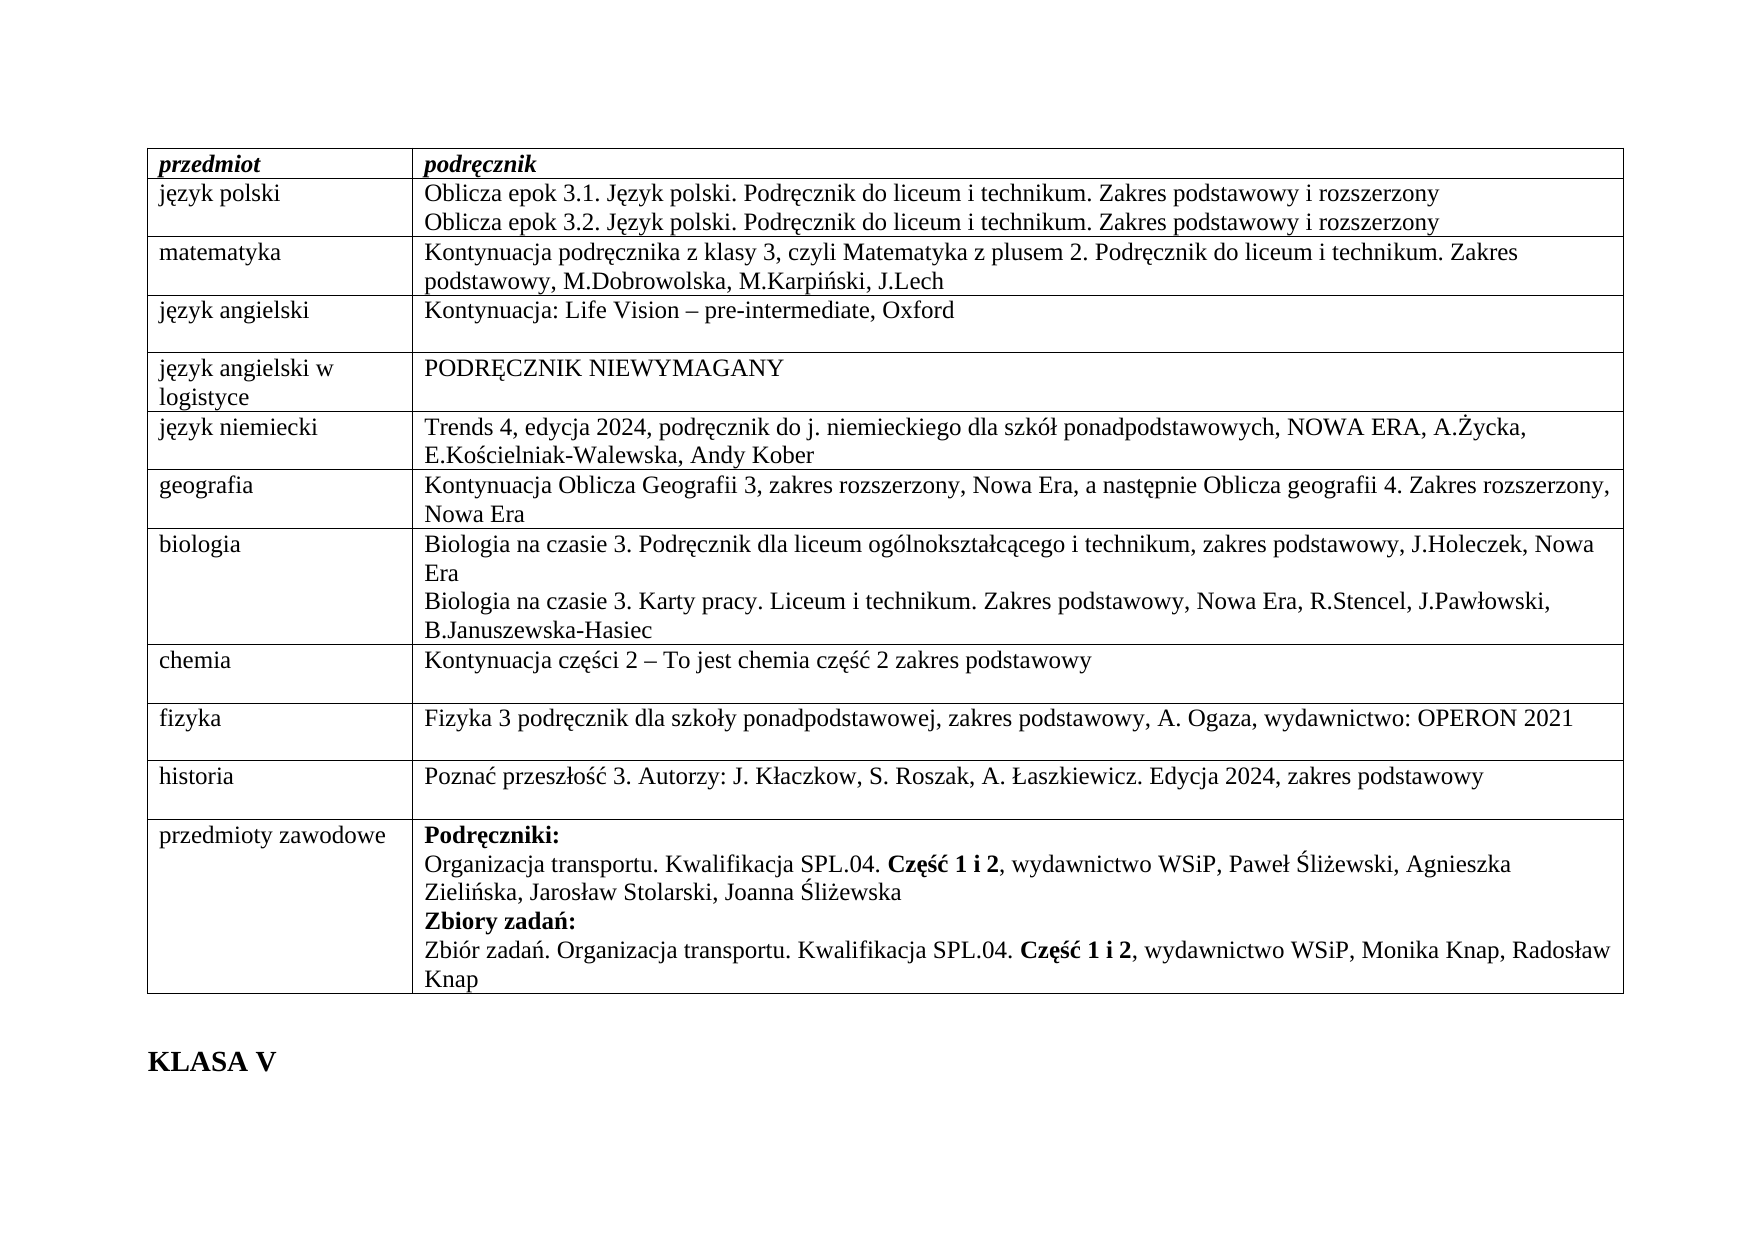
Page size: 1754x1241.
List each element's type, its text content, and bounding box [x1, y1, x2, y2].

table_cell matematyka [148, 237, 412, 294]
text KLASA V [148, 1044, 1606, 1077]
table_cell Kontynuacja podręcznika z klasy 3, czyli Matematyka z plusem 2. Podręcznik do liceum i technikum. Zakres podstawowy, M.Dobrowolska, M.Karpiński, J.Lech [413, 237, 1623, 294]
table_cell język polski [148, 179, 412, 236]
table_cell Trends 4, edycja 2024, podręcznik do j. niemieckiego dla szkół ponadpodstawowych, NOWA ERA, A.Życka, E.Kościelniak-Walewska, Andy Kober [413, 412, 1623, 469]
table_cell fizyka [148, 704, 412, 760]
table_cell Poznać przeszłość 3. Autorzy: J. Kłaczkow, S. Roszak, A. Łaszkiewicz. Edycja 2024, zakres podstawowy [413, 761, 1623, 819]
table_cell Biologia na czasie 3. Podręcznik dla liceum ogólnokształcącego i technikum, zakres podstawowy, J.Holeczek, Nowa Era Biologia na czasie 3. Karty pracy. Liceum i technikum. Zakres podstawowy, Nowa Era, R.Stencel, J.Pawłowski, B.Januszewska-Hasiec [413, 529, 1623, 644]
table_cell Podręczniki: Organizacja transportu. Kwalifikacja SPL.04. Część 1 i 2, wydawnictwo WSiP, Paweł Śliżewski, Agnieszka Zielińska, Jarosław Stolarski, Joanna Śliżewska Zbiory zadań: Zbiór zadań. Organizacja transportu. Kwalifikacja SPL.04. Część 1 i 2, wydawnictwo WSiP, Monika Knap, Radosław Knap [413, 820, 1623, 992]
table_cell język niemiecki [148, 412, 412, 469]
table_header podręcznik [413, 149, 1623, 177]
table_cell język angielski w logistyce [148, 353, 412, 411]
table_cell Fizyka 3 podręcznik dla szkoły ponadpodstawowej, zakres podstawowy, A. Ogaza, wydawnictwo: OPERON 2021 [413, 704, 1623, 760]
table_cell Kontynuacja: Life Vision – pre-intermediate, Oxford [413, 296, 1623, 352]
table_cell historia [148, 761, 412, 819]
table_cell Kontynuacja Oblicza Geografii 3, zakres rozszerzony, Nowa Era, a następnie Oblicza geografii 4. Zakres rozszerzony, Nowa Era [413, 470, 1623, 528]
table_cell geografia [148, 470, 412, 528]
table_cell PODRĘCZNIK NIEWYMAGANY [413, 353, 1623, 411]
table_header przedmiot [148, 149, 412, 177]
table_cell język angielski [148, 296, 412, 352]
table_cell chemia [148, 645, 412, 702]
table_cell Oblicza epok 3.1. Język polski. Podręcznik do liceum i technikum. Zakres podstawowy i rozszerzony Oblicza epok 3.2. Język polski. Podręcznik do liceum i technikum. Zakres podstawowy i rozszerzony [413, 179, 1623, 236]
table_cell Kontynuacja części 2 – To jest chemia część 2 zakres podstawowy [413, 645, 1623, 702]
table_cell biologia [148, 529, 412, 644]
table_cell przedmioty zawodowe [148, 820, 412, 992]
